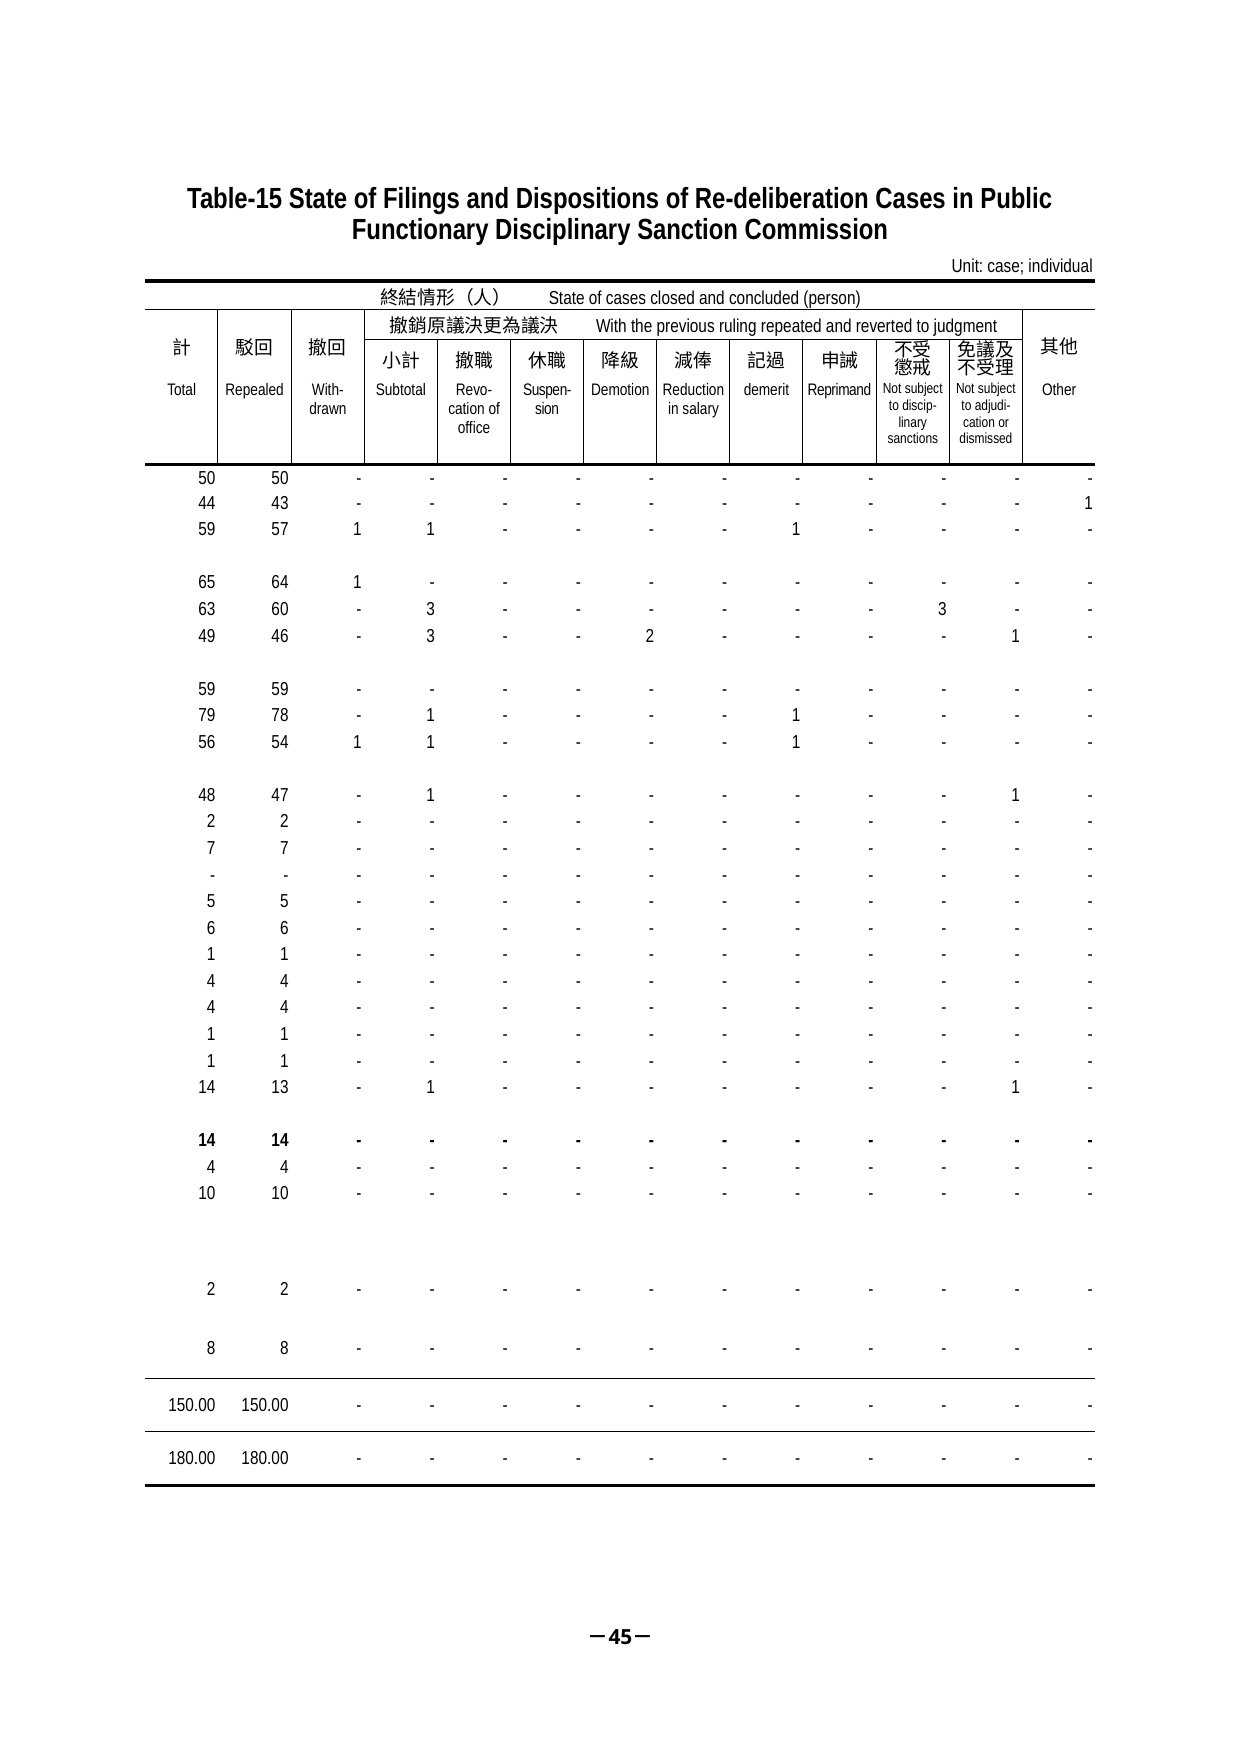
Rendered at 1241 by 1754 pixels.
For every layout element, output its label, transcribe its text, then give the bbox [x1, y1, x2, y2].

table_cell - [1022, 516, 1095, 542]
table_cell - [437, 1432, 510, 1484]
table_cell [145, 542, 218, 569]
table_cell [876, 1100, 949, 1127]
table_cell - [876, 675, 949, 702]
table_cell - [510, 466, 583, 489]
table_cell 2 [145, 808, 218, 834]
table_cell [730, 1100, 803, 1127]
table_cell 1 [364, 728, 437, 755]
table_cell 1 [145, 1020, 218, 1047]
table_cell [803, 755, 876, 781]
table_cell [876, 755, 949, 781]
table_cell - [291, 622, 364, 648]
table_cell - [510, 595, 583, 622]
table_cell 其他 [1023, 310, 1095, 380]
table_cell - [510, 569, 583, 595]
table_cell 6 [218, 914, 291, 941]
table_cell - [437, 1319, 510, 1378]
table_cell - [657, 1153, 730, 1180]
table_cell 申誡 [803, 340, 876, 380]
table_cell - [510, 1047, 583, 1073]
table_cell - [584, 489, 657, 516]
table_cell 60 [218, 595, 291, 622]
table_cell - [145, 861, 218, 888]
table_cell - [730, 1180, 803, 1206]
table_cell - [730, 781, 803, 808]
table_cell [145, 755, 218, 781]
table_cell [1022, 1100, 1095, 1127]
table_cell - [1022, 1319, 1095, 1378]
table_cell - [949, 569, 1022, 595]
table_cell 4 [145, 967, 218, 994]
table_cell - [510, 702, 583, 728]
table_cell - [510, 1074, 583, 1100]
table_cell 1 [291, 516, 364, 542]
table_cell - [584, 1074, 657, 1100]
table_cell - [364, 1379, 437, 1431]
table_cell - [876, 466, 949, 489]
table_cell [1022, 1233, 1095, 1259]
table_cell - [730, 466, 803, 489]
table_cell - [584, 675, 657, 702]
table_cell - [364, 489, 437, 516]
table_cell [145, 1233, 218, 1259]
table_cell - [510, 861, 583, 888]
table_cell - [730, 675, 803, 702]
table_cell - [364, 994, 437, 1020]
table_cell [364, 1206, 437, 1233]
table_cell [510, 1100, 583, 1127]
table_cell [876, 1233, 949, 1259]
table_cell - [803, 994, 876, 1020]
table_cell - [584, 1020, 657, 1047]
table_cell - [364, 967, 437, 994]
table_cell - [730, 1260, 803, 1318]
table_cell - [1022, 888, 1095, 914]
table_cell - [291, 1074, 364, 1100]
table_cell - [657, 569, 730, 595]
table_cell [437, 1233, 510, 1259]
table_cell - [876, 994, 949, 1020]
table_cell - [510, 914, 583, 941]
table_cell - [803, 728, 876, 755]
table_cell Revo- cation of office [438, 380, 510, 463]
table_cell [949, 542, 1022, 569]
table_cell - [437, 1047, 510, 1073]
table_cell - [657, 1432, 730, 1484]
table_cell - [291, 914, 364, 941]
table_cell - [949, 1379, 1022, 1431]
table_cell - [949, 835, 1022, 861]
table_cell - [364, 914, 437, 941]
table_cell - [949, 808, 1022, 834]
table_cell - [291, 1047, 364, 1073]
table_cell - [949, 1260, 1022, 1318]
table_cell - [730, 914, 803, 941]
table_cell - [730, 967, 803, 994]
table_cell - [1022, 728, 1095, 755]
table_cell 56 [145, 728, 218, 755]
table_cell [584, 1100, 657, 1127]
table_cell [437, 1100, 510, 1127]
table_cell [949, 649, 1022, 675]
table_cell - [584, 595, 657, 622]
table_cell - [364, 1020, 437, 1047]
table_cell - [510, 1260, 583, 1318]
table_cell [510, 755, 583, 781]
table_cell - [949, 967, 1022, 994]
table_cell - [584, 1127, 657, 1153]
table_cell - [291, 967, 364, 994]
table_cell - [730, 595, 803, 622]
table_cell - [803, 781, 876, 808]
table_cell - [657, 728, 730, 755]
table_cell 5 [145, 888, 218, 914]
table_cell 撤職 [438, 340, 510, 380]
table_cell 1 [291, 569, 364, 595]
table_cell - [657, 835, 730, 861]
table_cell - [803, 466, 876, 489]
table_cell [291, 542, 364, 569]
table_cell [657, 1233, 730, 1259]
table_cell [803, 542, 876, 569]
table_cell - [291, 941, 364, 967]
table_cell 4 [218, 967, 291, 994]
table_cell - [291, 1127, 364, 1153]
table_cell - [730, 569, 803, 595]
table_cell - [949, 914, 1022, 941]
table_cell - [876, 1319, 949, 1378]
table_cell [437, 1206, 510, 1233]
table_cell - [510, 1180, 583, 1206]
table_cell - [584, 1153, 657, 1180]
table_cell [437, 649, 510, 675]
table_cell - [1022, 1020, 1095, 1047]
table_cell 2 [145, 1260, 218, 1318]
table_cell - [730, 861, 803, 888]
table_cell [657, 1206, 730, 1233]
table_cell - [1022, 994, 1095, 1020]
table_cell - [364, 1260, 437, 1318]
table_cell [510, 1233, 583, 1259]
table_cell - [876, 781, 949, 808]
table_cell - [437, 1260, 510, 1318]
table_cell - [1022, 1260, 1095, 1318]
table_cell - [364, 835, 437, 861]
table_cell - [876, 888, 949, 914]
table_cell 1 [218, 941, 291, 967]
table_cell - [730, 941, 803, 967]
table_cell Subtotal [365, 380, 437, 463]
table_cell - [876, 1260, 949, 1318]
table_cell - [803, 1153, 876, 1180]
table_cell [364, 649, 437, 675]
table_cell 65 [145, 569, 218, 595]
table_cell - [803, 835, 876, 861]
table_cell [1022, 649, 1095, 675]
table_cell - [291, 1379, 364, 1431]
table_cell - [291, 1319, 364, 1378]
table_cell [876, 542, 949, 569]
table_cell - [291, 1260, 364, 1318]
table_cell - [1022, 861, 1095, 888]
table_cell - [803, 1074, 876, 1100]
table_cell - [657, 861, 730, 888]
table_cell - [730, 1127, 803, 1153]
table_cell - [437, 595, 510, 622]
table_cell - [364, 941, 437, 967]
table_cell - [364, 1047, 437, 1073]
table_cell - [584, 702, 657, 728]
table_cell - [364, 1153, 437, 1180]
table_cell - [803, 914, 876, 941]
table_cell [584, 542, 657, 569]
table_cell demerit [730, 380, 802, 463]
table_cell - [1022, 595, 1095, 622]
table_cell [803, 649, 876, 675]
table_cell - [437, 888, 510, 914]
table_cell - [949, 1020, 1022, 1047]
table_cell - [1022, 675, 1095, 702]
table_cell - [510, 967, 583, 994]
table_cell [145, 649, 218, 675]
table_cell - [510, 835, 583, 861]
table_cell 1 [364, 1074, 437, 1100]
table_cell Demotion [584, 380, 656, 463]
table_cell - [437, 1020, 510, 1047]
table_cell - [1022, 622, 1095, 648]
table_cell - [876, 941, 949, 967]
table_cell - [584, 941, 657, 967]
table_cell 1 [291, 728, 364, 755]
table_cell Other [1023, 380, 1095, 463]
table_cell - [437, 569, 510, 595]
table_cell - [803, 595, 876, 622]
table_cell 計 [145, 310, 217, 380]
table_cell - [876, 1047, 949, 1073]
table_cell [218, 649, 291, 675]
table_cell [803, 1206, 876, 1233]
table_cell - [803, 941, 876, 967]
table_cell - [437, 914, 510, 941]
table_cell With- drawn [292, 380, 364, 463]
table_cell - [584, 1260, 657, 1318]
table_cell 57 [218, 516, 291, 542]
table_cell - [657, 466, 730, 489]
table_cell - [730, 1074, 803, 1100]
table_cell [1022, 542, 1095, 569]
table_cell [364, 542, 437, 569]
table_cell [949, 1233, 1022, 1259]
table_cell [364, 755, 437, 781]
table_cell 1 [364, 702, 437, 728]
table_cell 1 [145, 1047, 218, 1073]
table_cell 7 [218, 835, 291, 861]
table_cell - [803, 569, 876, 595]
table_cell 48 [145, 781, 218, 808]
table_cell - [584, 516, 657, 542]
table_cell - [949, 728, 1022, 755]
table_cell - [584, 888, 657, 914]
table_cell [510, 542, 583, 569]
table_cell Suspen- sion [511, 380, 583, 463]
table_cell - [876, 967, 949, 994]
table_cell - [437, 1127, 510, 1153]
table_cell 14 [145, 1074, 218, 1100]
table_cell - [949, 702, 1022, 728]
table_cell - [437, 489, 510, 516]
table_cell - [949, 861, 1022, 888]
table_cell - [657, 781, 730, 808]
table_cell 63 [145, 595, 218, 622]
table_cell - [1022, 941, 1095, 967]
table_cell - [657, 888, 730, 914]
table_cell [218, 1206, 291, 1233]
table_cell 49 [145, 622, 218, 648]
table_cell - [803, 675, 876, 702]
table_cell - [510, 1319, 583, 1378]
table_cell - [364, 808, 437, 834]
table_cell 50 [218, 466, 291, 489]
table_cell - [657, 516, 730, 542]
table_cell 1 [949, 622, 1022, 648]
table_cell - [949, 1047, 1022, 1073]
table_cell - [1022, 1127, 1095, 1153]
table_cell [803, 1100, 876, 1127]
table_cell - [949, 466, 1022, 489]
table_cell - [657, 1047, 730, 1073]
table_cell - [437, 622, 510, 648]
table_cell - [949, 1432, 1022, 1484]
table_cell [364, 1100, 437, 1127]
table_cell - [803, 1319, 876, 1378]
table_cell - [949, 489, 1022, 516]
table_cell 2 [584, 622, 657, 648]
table_cell - [1022, 1047, 1095, 1073]
table_cell [730, 542, 803, 569]
table_cell - [1022, 781, 1095, 808]
table_cell 7 [145, 835, 218, 861]
table_cell 降級 [584, 340, 656, 380]
table_cell 79 [145, 702, 218, 728]
table_cell - [876, 835, 949, 861]
table_cell - [584, 835, 657, 861]
table_cell 1 [949, 781, 1022, 808]
table_cell - [949, 888, 1022, 914]
table_cell 6 [145, 914, 218, 941]
table_cell - [1022, 1074, 1095, 1100]
table_cell - [510, 1153, 583, 1180]
table_cell - [510, 1379, 583, 1431]
table_cell 1 [730, 516, 803, 542]
table_cell - [1022, 914, 1095, 941]
table_cell - [1022, 808, 1095, 834]
table_cell 減俸 [657, 340, 729, 380]
table_cell - [876, 702, 949, 728]
table_cell 不受 懲戒 [877, 340, 949, 380]
table_cell - [510, 1432, 583, 1484]
table_cell [145, 1100, 218, 1127]
table_cell 1 [218, 1020, 291, 1047]
table_cell - [1022, 1180, 1095, 1206]
table_cell - [803, 1020, 876, 1047]
table_cell - [291, 1153, 364, 1180]
table_cell [657, 1100, 730, 1127]
table_cell - [876, 861, 949, 888]
table_cell - [437, 941, 510, 967]
table_cell - [657, 914, 730, 941]
table_cell 47 [218, 781, 291, 808]
table_cell 10 [145, 1180, 218, 1206]
table_cell - [510, 888, 583, 914]
table_cell - [1022, 569, 1095, 595]
table_cell [1022, 1206, 1095, 1233]
table_cell - [437, 1074, 510, 1100]
table_cell - [657, 1260, 730, 1318]
table_cell - [584, 1319, 657, 1378]
table_cell - [510, 994, 583, 1020]
table_cell 駁回 [218, 310, 291, 380]
table_cell [510, 1206, 583, 1233]
table_cell 4 [145, 1153, 218, 1180]
table_cell - [657, 489, 730, 516]
table_cell - [730, 1153, 803, 1180]
table_cell - [803, 888, 876, 914]
table_cell - [657, 595, 730, 622]
table_cell - [584, 781, 657, 808]
table_cell - [437, 466, 510, 489]
table_cell - [364, 1127, 437, 1153]
table_cell 64 [218, 569, 291, 595]
table_cell - [291, 595, 364, 622]
table_cell [218, 755, 291, 781]
table_cell - [949, 675, 1022, 702]
table_cell 1 [949, 1074, 1022, 1100]
table_cell - [876, 489, 949, 516]
table_cell - [803, 1379, 876, 1431]
table_cell - [657, 1020, 730, 1047]
table_cell [876, 649, 949, 675]
table_cell - [730, 1047, 803, 1073]
table_cell - [657, 1379, 730, 1431]
table_cell 1 [145, 941, 218, 967]
table_cell - [584, 1432, 657, 1484]
table_cell 1 [730, 728, 803, 755]
table_cell - [657, 622, 730, 648]
table_cell - [730, 888, 803, 914]
table_cell - [730, 994, 803, 1020]
table_cell [510, 649, 583, 675]
table_cell - [730, 1020, 803, 1047]
table_cell - [291, 861, 364, 888]
table_cell - [730, 622, 803, 648]
table_cell 2 [218, 1260, 291, 1318]
table_cell [291, 1206, 364, 1233]
table_cell - [803, 1180, 876, 1206]
table_cell [730, 1233, 803, 1259]
table_cell - [730, 835, 803, 861]
table_cell - [364, 888, 437, 914]
table_cell 59 [145, 675, 218, 702]
table_cell - [1022, 1379, 1095, 1431]
table_cell - [876, 914, 949, 941]
table_cell - [437, 994, 510, 1020]
table_cell [657, 755, 730, 781]
table_cell - [876, 1432, 949, 1484]
table_cell 4 [218, 1153, 291, 1180]
table_cell - [291, 1020, 364, 1047]
table_cell - [584, 569, 657, 595]
table_cell - [291, 702, 364, 728]
table_cell - [510, 516, 583, 542]
table_cell - [657, 941, 730, 967]
table_cell - [876, 728, 949, 755]
table_cell - [510, 728, 583, 755]
table_cell - [876, 808, 949, 834]
table_cell - [364, 1180, 437, 1206]
table_cell - [364, 569, 437, 595]
table_cell - [437, 702, 510, 728]
table_cell Not subject to adjudi- cation or dismissed [950, 380, 1022, 463]
table_cell - [803, 1127, 876, 1153]
table_cell - [364, 1319, 437, 1378]
table_cell - [949, 595, 1022, 622]
table_cell - [657, 1127, 730, 1153]
table_cell 78 [218, 702, 291, 728]
table_cell Total [145, 380, 217, 463]
table_cell - [291, 994, 364, 1020]
table_cell [584, 649, 657, 675]
table_cell - [876, 1074, 949, 1100]
table_cell 3 [876, 595, 949, 622]
table_cell - [657, 675, 730, 702]
table_cell - [730, 1379, 803, 1431]
table_cell - [584, 808, 657, 834]
table_cell 54 [218, 728, 291, 755]
table_cell 小計 [365, 340, 437, 380]
table_cell - [584, 728, 657, 755]
table_cell - [437, 808, 510, 834]
table_cell - [218, 861, 291, 888]
table_cell 50 [145, 466, 218, 489]
table_cell - [510, 781, 583, 808]
table_cell - [437, 781, 510, 808]
table_cell [949, 755, 1022, 781]
table_cell - [1022, 702, 1095, 728]
table_cell 14 [218, 1127, 291, 1153]
table_cell - [949, 1180, 1022, 1206]
table_cell - [876, 1020, 949, 1047]
table_cell - [803, 489, 876, 516]
table_cell 10 [218, 1180, 291, 1206]
table_cell - [730, 489, 803, 516]
table_cell - [949, 1153, 1022, 1180]
table_cell 180.00 [145, 1432, 218, 1484]
table_cell Repealed [218, 380, 291, 463]
table_cell - [510, 622, 583, 648]
table_cell 13 [218, 1074, 291, 1100]
table_cell 3 [364, 622, 437, 648]
table_cell 43 [218, 489, 291, 516]
table_cell - [364, 466, 437, 489]
table_cell 1 [1022, 489, 1095, 516]
table_cell [584, 1206, 657, 1233]
table_cell - [437, 967, 510, 994]
table_cell [291, 1233, 364, 1259]
table_cell - [1022, 967, 1095, 994]
table_cell - [730, 1432, 803, 1484]
table_cell 8 [145, 1319, 218, 1378]
table_cell [218, 542, 291, 569]
table_cell 撤回 [292, 310, 364, 380]
table_cell - [803, 1047, 876, 1073]
table_cell - [730, 808, 803, 834]
table_cell - [291, 888, 364, 914]
table_cell - [876, 1379, 949, 1431]
table_cell - [437, 728, 510, 755]
table_cell 46 [218, 622, 291, 648]
table_cell [730, 1206, 803, 1233]
table_cell 8 [218, 1319, 291, 1378]
table_cell [291, 755, 364, 781]
table_cell Reprimand [803, 380, 876, 463]
table_cell [657, 542, 730, 569]
table_cell - [437, 1180, 510, 1206]
table_cell - [657, 1180, 730, 1206]
table_cell [218, 1233, 291, 1259]
table_cell [364, 1233, 437, 1259]
table_cell - [657, 808, 730, 834]
table_cell 1 [730, 702, 803, 728]
table_cell Not subject to discip- linary sanctions [877, 380, 949, 463]
table_cell - [291, 489, 364, 516]
table_cell - [876, 622, 949, 648]
table_cell [657, 649, 730, 675]
table_cell - [657, 702, 730, 728]
table_cell - [510, 941, 583, 967]
table_cell - [510, 489, 583, 516]
table_cell 免議及不受理 [950, 340, 1022, 380]
table_cell 2 [218, 808, 291, 834]
table_cell - [949, 516, 1022, 542]
table_cell - [657, 994, 730, 1020]
table_cell [437, 542, 510, 569]
table_cell 撤銷原議決更為議決 With the previous ruling repeated and reverted to judgment [365, 310, 1022, 338]
table_cell - [291, 835, 364, 861]
table_cell 44 [145, 489, 218, 516]
table_cell - [584, 967, 657, 994]
table_cell [949, 1206, 1022, 1233]
table_cell - [291, 1180, 364, 1206]
table_cell - [584, 1180, 657, 1206]
table_cell - [364, 861, 437, 888]
table_cell - [291, 675, 364, 702]
text Table-15 State of Filings and Dispositions of Re-deliberation Cases in Public Functionary Disciplinary Sanction Commission [148, 183, 1092, 246]
table_cell - [876, 1180, 949, 1206]
table_cell - [1022, 835, 1095, 861]
table_cell - [291, 1432, 364, 1484]
table_cell - [584, 914, 657, 941]
table_cell - [803, 1432, 876, 1484]
table_cell - [949, 941, 1022, 967]
table_cell [291, 1100, 364, 1127]
table_cell - [291, 808, 364, 834]
table_cell 4 [218, 994, 291, 1020]
table_cell - [584, 994, 657, 1020]
table_cell - [876, 516, 949, 542]
table_cell - [437, 1379, 510, 1431]
table_cell - [803, 967, 876, 994]
table_cell [218, 1100, 291, 1127]
table_cell - [510, 675, 583, 702]
table_cell - [1022, 1153, 1095, 1180]
table_cell - [584, 861, 657, 888]
table_cell - [437, 835, 510, 861]
table_cell - [291, 466, 364, 489]
table_cell - [510, 808, 583, 834]
table_cell [876, 1206, 949, 1233]
table_cell [730, 649, 803, 675]
table_cell - [584, 466, 657, 489]
table_cell [584, 755, 657, 781]
table_cell [291, 649, 364, 675]
table_cell - [437, 516, 510, 542]
table_cell - [803, 702, 876, 728]
table_cell [730, 755, 803, 781]
table_cell - [510, 1127, 583, 1153]
table_cell Reduction in salary [657, 380, 729, 463]
table_cell - [949, 1319, 1022, 1378]
table_cell - [364, 675, 437, 702]
table_cell - [803, 1260, 876, 1318]
table_cell 59 [218, 675, 291, 702]
text Unit: case; individual [148, 246, 1092, 279]
table_cell - [876, 1153, 949, 1180]
table_cell - [510, 1020, 583, 1047]
table_cell - [876, 569, 949, 595]
table_cell [1022, 755, 1095, 781]
table_cell 150.00 [218, 1379, 291, 1431]
table_cell - [949, 994, 1022, 1020]
table_cell 記過 [730, 340, 802, 380]
table_cell 150.00 [145, 1379, 218, 1431]
table_header 終結情形（人） State of cases closed and concluded (person) [145, 283, 1095, 309]
table_cell - [584, 1047, 657, 1073]
table_cell - [803, 808, 876, 834]
table_cell - [657, 1319, 730, 1378]
table_cell 休職 [511, 340, 583, 380]
table_cell - [1022, 466, 1095, 489]
table_cell 1 [218, 1047, 291, 1073]
table_cell - [730, 1319, 803, 1378]
table_cell 14 [145, 1127, 218, 1153]
table_cell 3 [364, 595, 437, 622]
table_cell - [876, 1127, 949, 1153]
table_cell - [803, 516, 876, 542]
table_cell - [949, 1127, 1022, 1153]
table_cell - [1022, 1432, 1095, 1484]
table_cell - [584, 1379, 657, 1431]
table_cell [949, 1100, 1022, 1127]
table_cell - [364, 1432, 437, 1484]
table_cell [145, 1206, 218, 1233]
table_cell 1 [364, 781, 437, 808]
table_cell 59 [145, 516, 218, 542]
table_cell - [437, 861, 510, 888]
table_cell [437, 755, 510, 781]
table_cell - [803, 861, 876, 888]
table_cell 180.00 [218, 1432, 291, 1484]
table_cell - [657, 1074, 730, 1100]
table_cell 1 [364, 516, 437, 542]
table_cell - [437, 675, 510, 702]
table_cell 5 [218, 888, 291, 914]
table_cell - [803, 622, 876, 648]
table_cell - [657, 967, 730, 994]
table_cell 4 [145, 994, 218, 1020]
table_cell - [291, 781, 364, 808]
table_cell - [437, 1153, 510, 1180]
table_cell [803, 1233, 876, 1259]
table_cell [584, 1233, 657, 1259]
